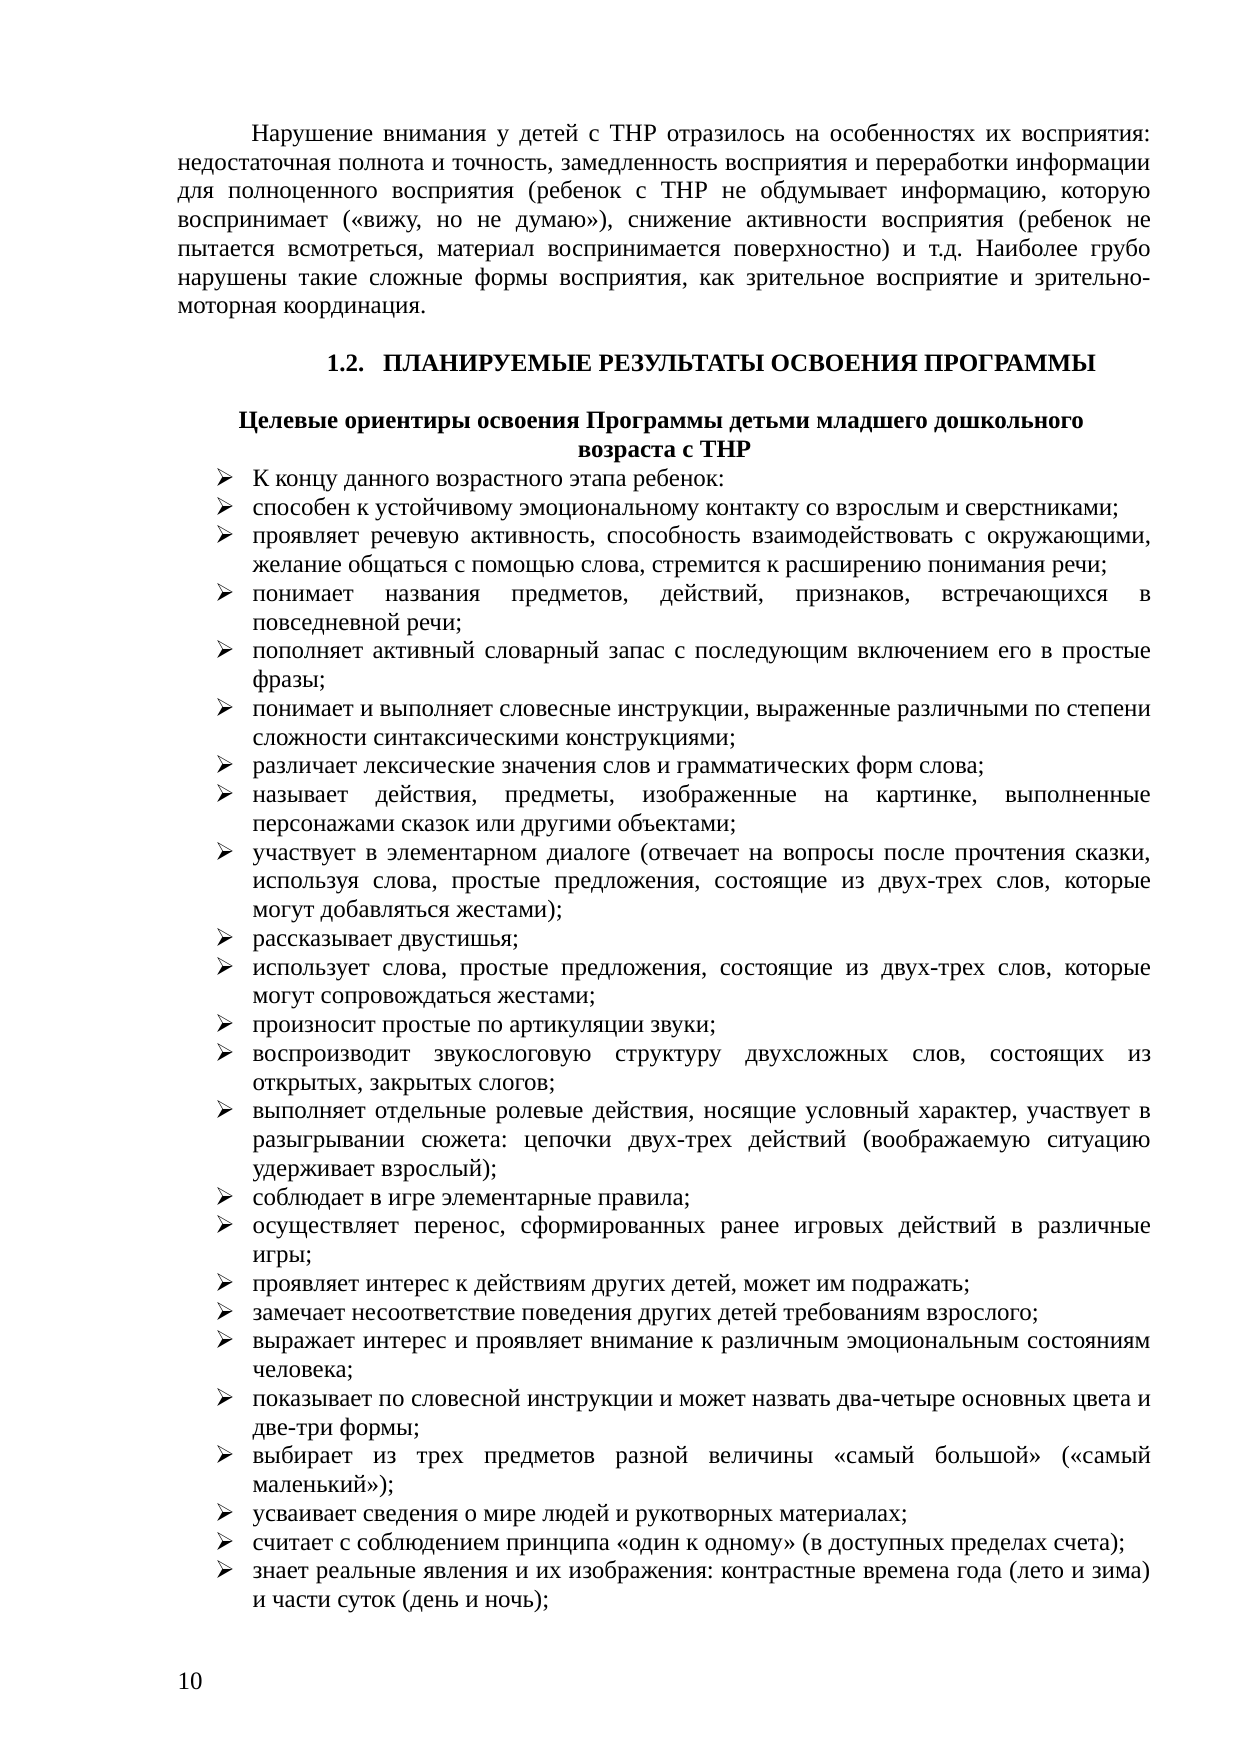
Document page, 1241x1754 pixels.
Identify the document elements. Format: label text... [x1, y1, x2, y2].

list различает лексические значения слов и грамматических форм слова; [215, 751, 1152, 779]
list выбирает из трех предметов разной величины «самый большой» («самый маленький»); [215, 1441, 1152, 1498]
text Нарушение внимания у детей с ТНР отразилось на особенностях их восприятия: недостаточная полнота и точность, замедленность восприятия и переработки информации для полноценного восприятия (ребенок с ТНР не обдумывает информацию, которую воспринимает («вижу, но не думаю»), снижение активности восприятия (ребенок не пытается всмотреться, материал воспринимается поверхностно) и т.д. Наиболее грубо нарушены такие сложные формы восприятия, как зрительное восприятие и зрительно-моторная координация. [177, 118, 1152, 319]
list участвует в элементарном диалоге (отвечает на вопросы после прочтения сказки, используя слова, простые предложения, состоящие из двух-трех слов, которые могут добавляться жестами); [215, 837, 1152, 923]
list способен к устойчивому эмоциональному контакту со взрослым и сверстниками; [215, 492, 1152, 521]
list усваивает сведения о мире людей и рукотворных материалах; [215, 1498, 1152, 1527]
list называет действия, предметы, изображенные на картинке, выполненные персонажами сказок или другими объектами; [215, 779, 1152, 837]
list соблюдает в игре элементарные правила; [215, 1182, 1152, 1211]
list ПЛАНИРУЕМЫЕ РЕЗУЛЬТАТЫ ОСВОЕНИЯ ПРОГРАММЫ [271, 348, 1152, 377]
text Целевые ориентиры освоения Программы детьми младшего дошкольного [177, 406, 1152, 434]
list использует слова, простые предложения, состоящие из двух-трех слов, которые могут сопровождаться жестами; [215, 952, 1152, 1009]
list рассказывает двустишья; [215, 923, 1152, 952]
list знает реальные явления и их изображения: контрастные времена года (лето и зима) и части суток (день и ночь); [215, 1556, 1152, 1613]
list пополняет активный словарный запас с последующим включением его в простые фразы; [215, 636, 1152, 693]
list произносит простые по артикуляции звуки; [215, 1009, 1152, 1038]
list воспроизводит звукослоговую структуру двухсложных слов, состоящих из открытых, закрытых слогов; [215, 1038, 1152, 1096]
list замечает несоответствие поведения других детей требованиям взрослого; [215, 1297, 1152, 1326]
list выражает интерес и проявляет внимание к различным эмоциональным состояниям человека; [215, 1326, 1152, 1383]
list считает с соблюдением принципа «один к одному» (в доступных пределах счета); [215, 1527, 1152, 1556]
list проявляет речевую активность, способность взаимодействовать с окружающими, желание общаться с помощью слова, стремится к расширению понимания речи; [215, 521, 1152, 578]
list показывает по словесной инструкции и может назвать два-четыре основных цвета и две-три формы; [215, 1383, 1152, 1441]
list понимает названия предметов, действий, признаков, встречающихся в повседневной речи; [215, 578, 1152, 636]
text возраста с ТНР [177, 434, 1152, 463]
list осуществляет перенос, сформированных ранее игровых действий в различные игры; [215, 1211, 1152, 1268]
list К концу данного возрастного этапа ребенок: [215, 463, 1152, 492]
list понимает и выполняет словесные инструкции, выраженные различными по степени сложности синтаксическими конструкциями; [215, 693, 1152, 751]
list выполняет отдельные ролевые действия, носящие условный характер, участвует в разыгрывании сюжета: цепочки двух-трех действий (воображаемую ситуацию удерживает взрослый); [215, 1096, 1152, 1182]
list проявляет интерес к действиям других детей, может им подражать; [215, 1268, 1152, 1297]
